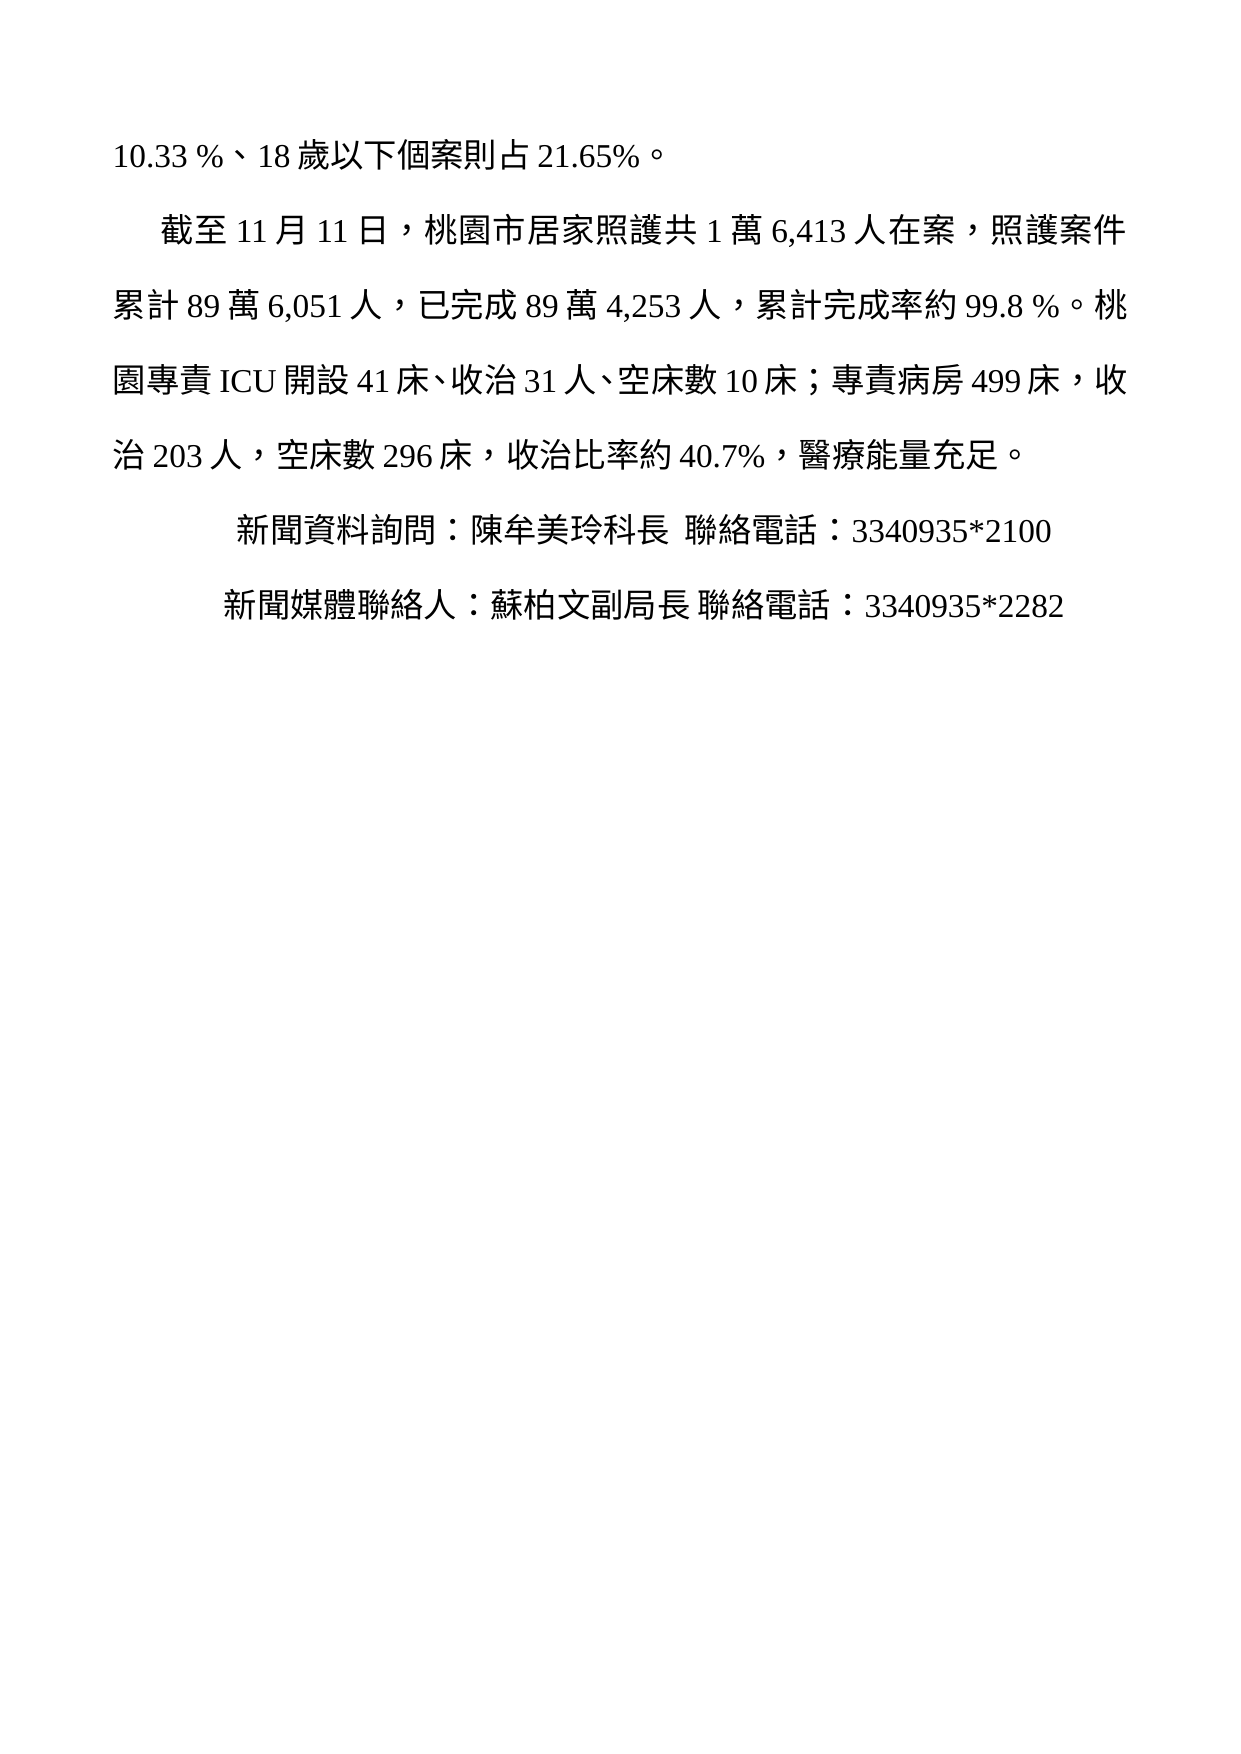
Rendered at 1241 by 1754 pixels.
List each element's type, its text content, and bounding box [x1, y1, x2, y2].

text 截至11月11日，桃園市居家照護共1萬6,413人在案，照護案件累計89萬6,051人，已完成89萬4,253人，累計完成率約99.8 %。桃園專責ICU開設41床、收治31人、空床數10床；專責病房499床，收治203人，空床數296床，收治比率約40.7%，醫療能量充足。 [112, 191, 1128, 491]
text 新聞資料詢問：陳牟美玲科長 聯絡電話：3340935*2100 [112, 491, 1128, 566]
text 10.33 %、18歲以下個案則占21.65%。 [112, 116, 1128, 191]
text 新聞媒體聯絡人：蘇柏文副局長 聯絡電話：3340935*2282 [112, 566, 1128, 641]
